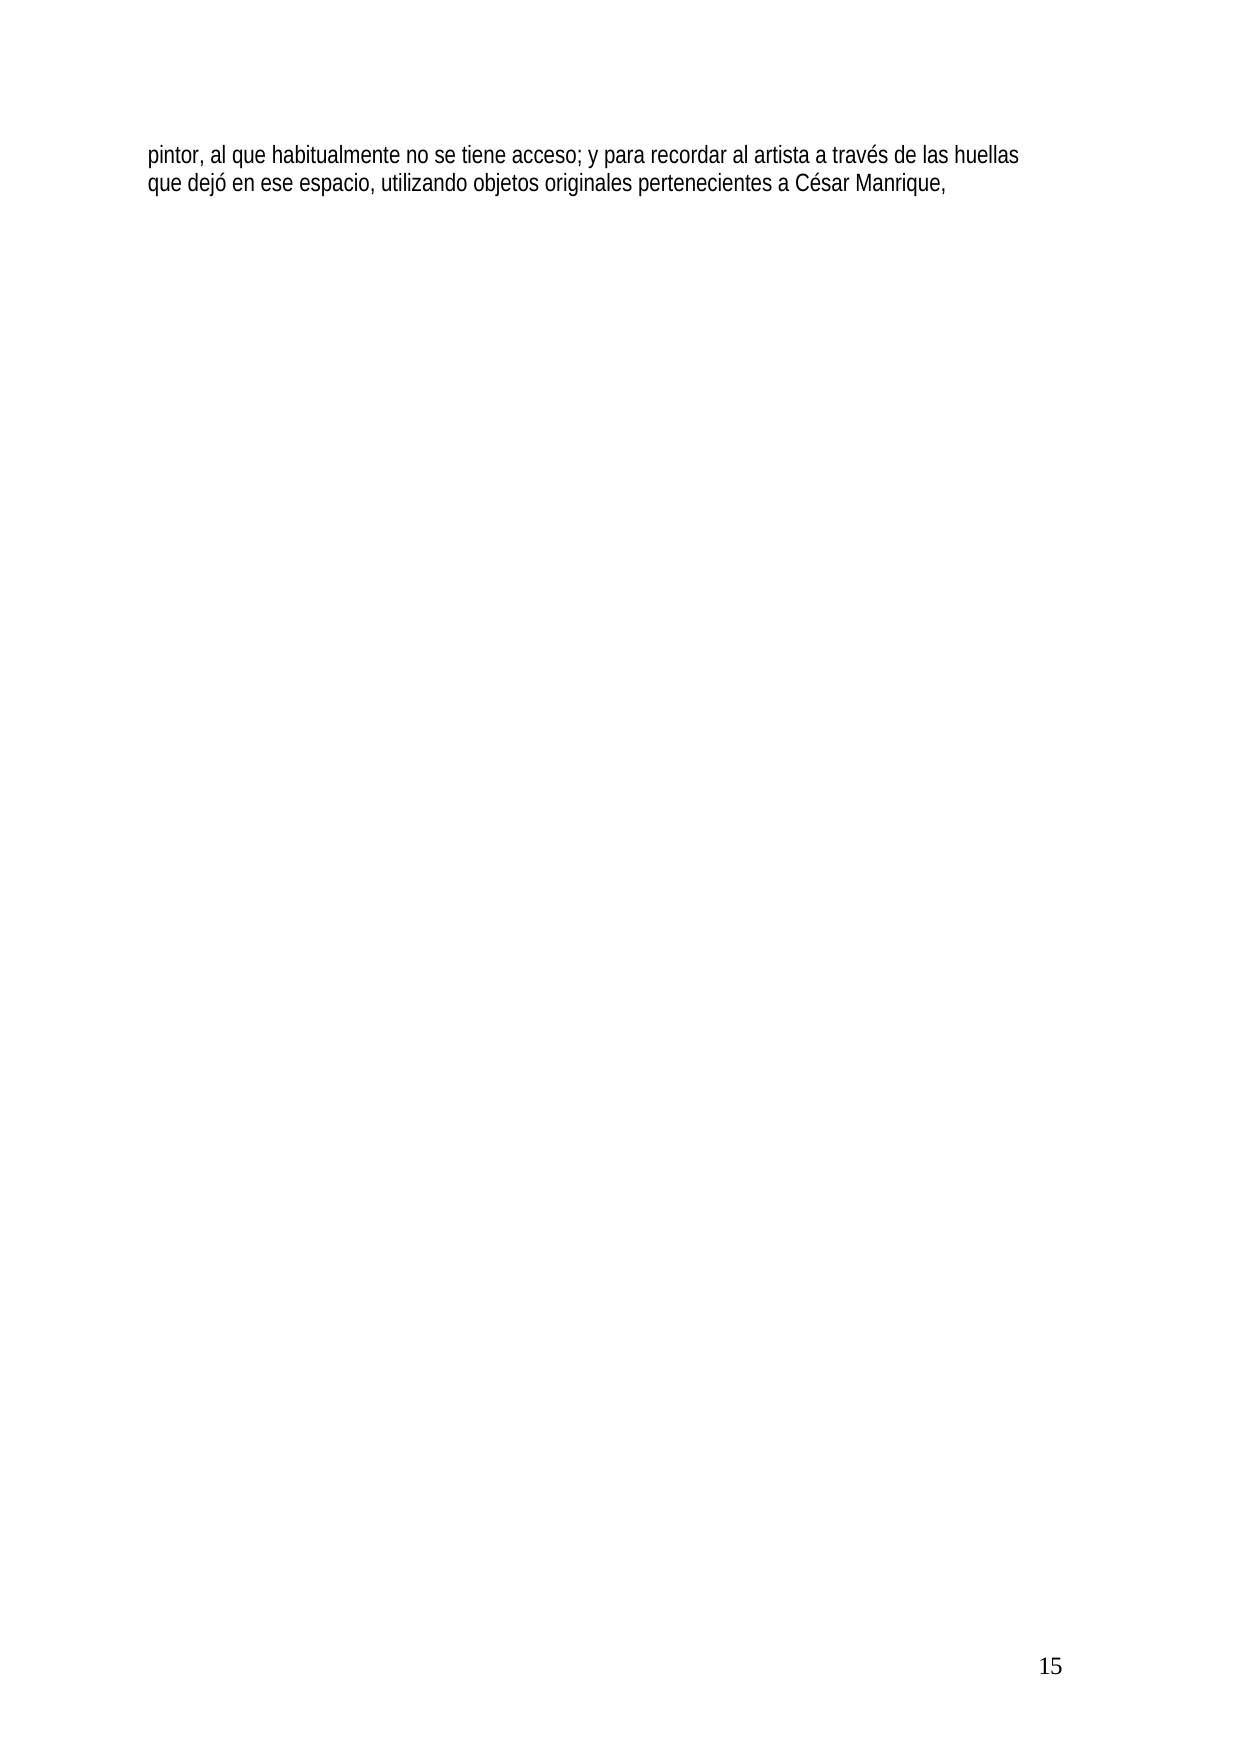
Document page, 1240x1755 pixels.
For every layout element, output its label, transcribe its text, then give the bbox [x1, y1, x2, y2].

text pintor, al que habitualmente no se tiene acceso; y para recordar al artista a través de las huellas que dejó en ese espacio, utilizando objetos originales pertenecientes a César Manrique, [148, 139, 1056, 197]
